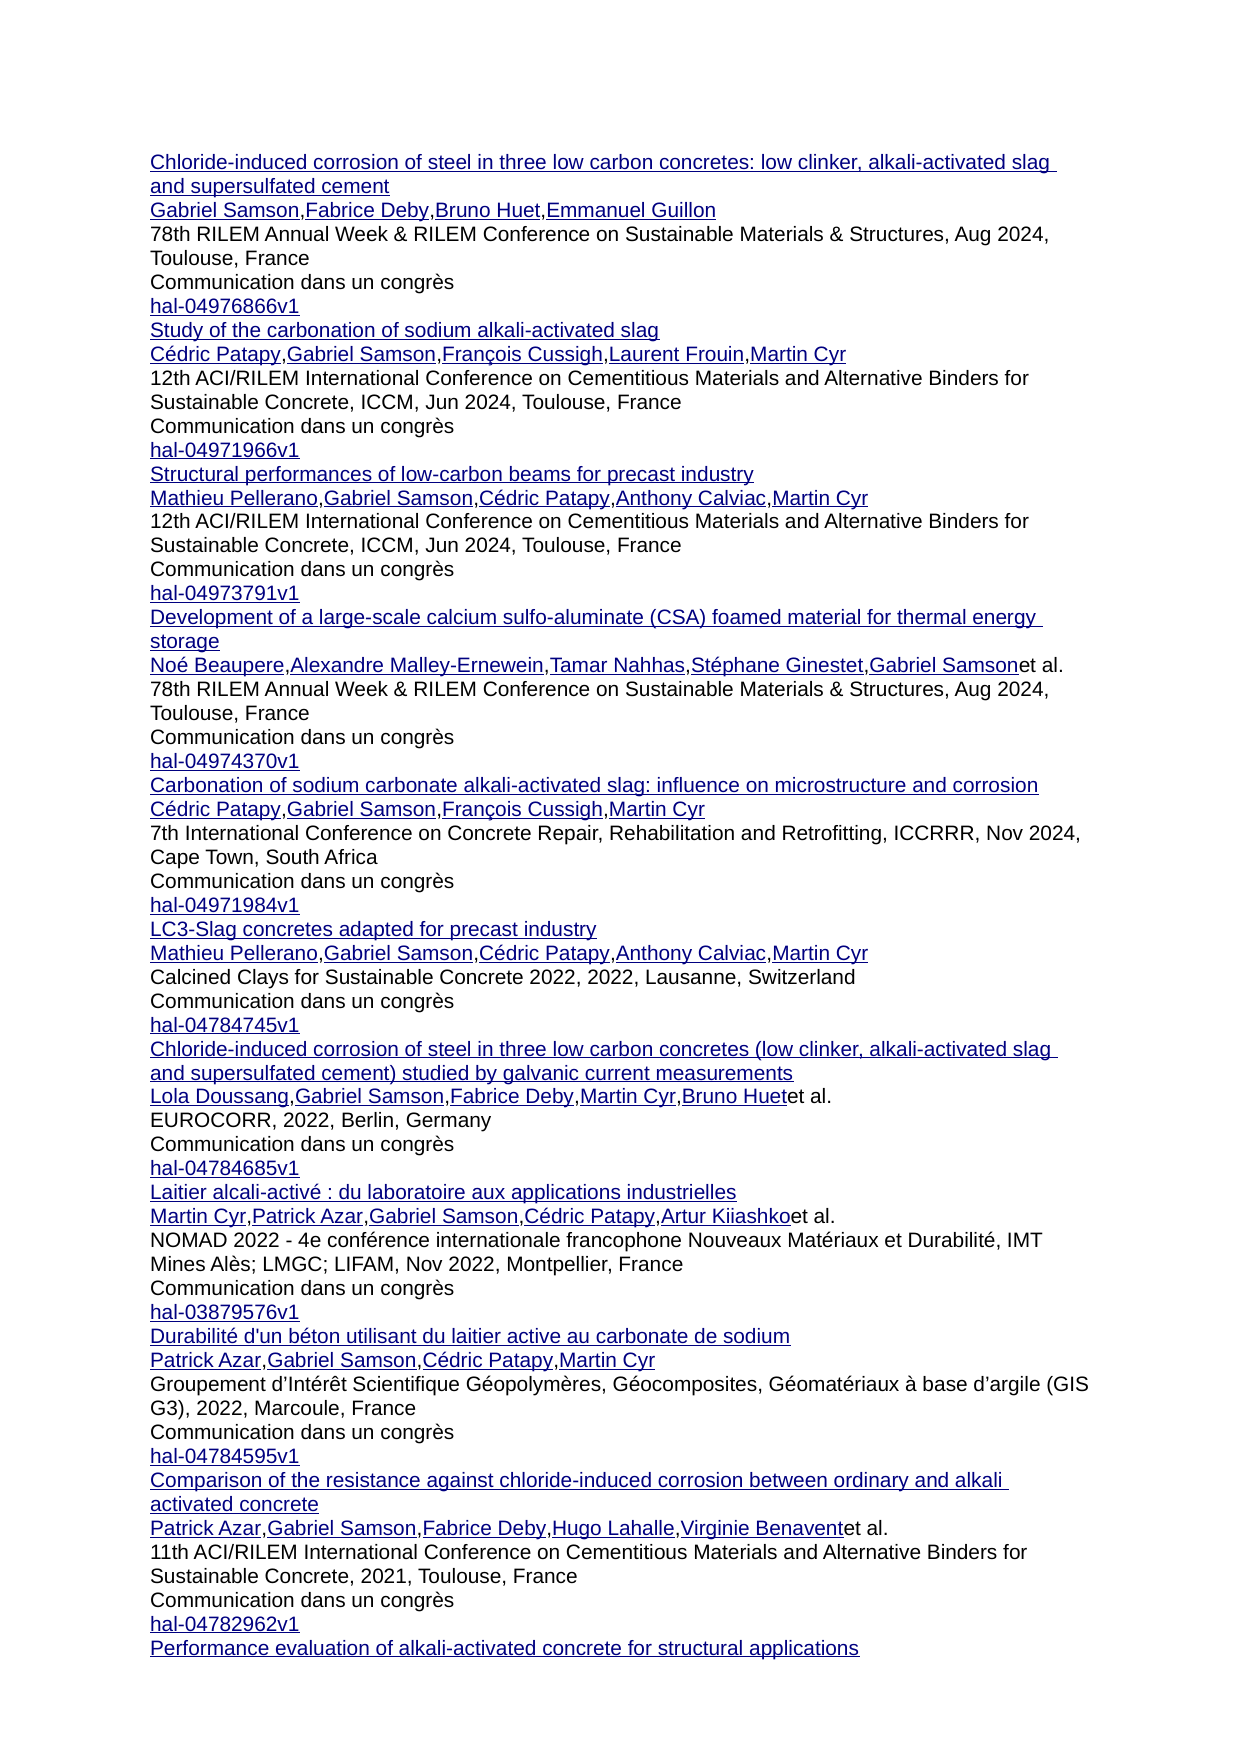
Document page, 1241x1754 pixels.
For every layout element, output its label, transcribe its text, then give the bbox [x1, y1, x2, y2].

table_cell Chloride-induced corrosion of steel in three low carbon concretes: low clinker, alkali-activated slag and supersulfated cement Gabriel Samson,Fabrice Deby,Bruno Huet,Emmanuel Guillon 78th RILEM Annual Week & RILEM Conference on Sustainable Materials & Structures, Aug 2024, Toulouse, France Communication dans un congrès hal-04976866v1 [150, 150, 1090, 318]
table_cell Study of the carbonation of sodium alkali-activated slag Cédric Patapy,Gabriel Samson,François Cussigh,Laurent Frouin,Martin Cyr 12th ACI/RILEM International Conference on Cementitious Materials and Alternative Binders for Sustainable Concrete, ICCM, Jun 2024, Toulouse, France Communication dans un congrès hal-04971966v1 [150, 318, 1090, 461]
table_cell Performance evaluation of alkali-activated concrete for structural applications [150, 1635, 1090, 1659]
table_cell Durabilité d'un béton utilisant du laitier active au carbonate de sodium Patrick Azar,Gabriel Samson,Cédric Patapy,Martin Cyr Groupement d’Intérêt Scientifique Géopolymères, Géocomposites, Géomatériaux à base d’argile (GIS G3), 2022, Marcoule, France Communication dans un congrès hal-04784595v1 [150, 1324, 1090, 1468]
table_cell LC3-Slag concretes adapted for precast industry Mathieu Pellerano,Gabriel Samson,Cédric Patapy,Anthony Calviac,Martin Cyr Calcined Clays for Sustainable Concrete 2022, 2022, Lausanne, Switzerland Communication dans un congrès hal-04784745v1 [150, 917, 1090, 1036]
table_cell Comparison of the resistance against chloride-induced corrosion between ordinary and alkali activated concrete Patrick Azar,Gabriel Samson,Fabrice Deby,Hugo Lahalle,Virginie Benaventet al. 11th ACI/RILEM International Conference on Cementitious Materials and Alternative Binders for Sustainable Concrete, 2021, Toulouse, France Communication dans un congrès hal-04782962v1 [150, 1468, 1090, 1635]
table_cell Laitier alcali-activé : du laboratoire aux applications industrielles Martin Cyr,Patrick Azar,Gabriel Samson,Cédric Patapy,Artur Kiiashkoet al. NOMAD 2022 - 4e conférence internationale francophone Nouveaux Matériaux et Durabilité, IMT Mines Alès; LMGC; LIFAM, Nov 2022, Montpellier, France Communication dans un congrès hal-03879576v1 [150, 1180, 1090, 1324]
table_cell Chloride-induced corrosion of steel in three low carbon concretes (low clinker, alkali-activated slag and supersulfated cement) studied by galvanic current measurements Lola Doussang,Gabriel Samson,Fabrice Deby,Martin Cyr,Bruno Huetet al. EUROCORR, 2022, Berlin, Germany Communication dans un congrès hal-04784685v1 [150, 1036, 1090, 1180]
table_cell Structural performances of low-carbon beams for precast industry Mathieu Pellerano,Gabriel Samson,Cédric Patapy,Anthony Calviac,Martin Cyr 12th ACI/RILEM International Conference on Cementitious Materials and Alternative Binders for Sustainable Concrete, ICCM, Jun 2024, Toulouse, France Communication dans un congrès hal-04973791v1 [150, 461, 1090, 605]
table_cell Development of a large-scale calcium sulfo-aluminate (CSA) foamed material for thermal energy storage Noé Beaupere,Alexandre Malley-Ernewein,Tamar Nahhas,Stéphane Ginestet,Gabriel Samsonet al. 78th RILEM Annual Week & RILEM Conference on Sustainable Materials & Structures, Aug 2024, Toulouse, France Communication dans un congrès hal-04974370v1 [150, 605, 1090, 773]
table_cell Carbonation of sodium carbonate alkali-activated slag: influence on microstructure and corrosion Cédric Patapy,Gabriel Samson,François Cussigh,Martin Cyr 7th International Conference on Concrete Repair, Rehabilitation and Retrofitting, ICCRRR, Nov 2024, Cape Town, South Africa Communication dans un congrès hal-04971984v1 [150, 773, 1090, 917]
